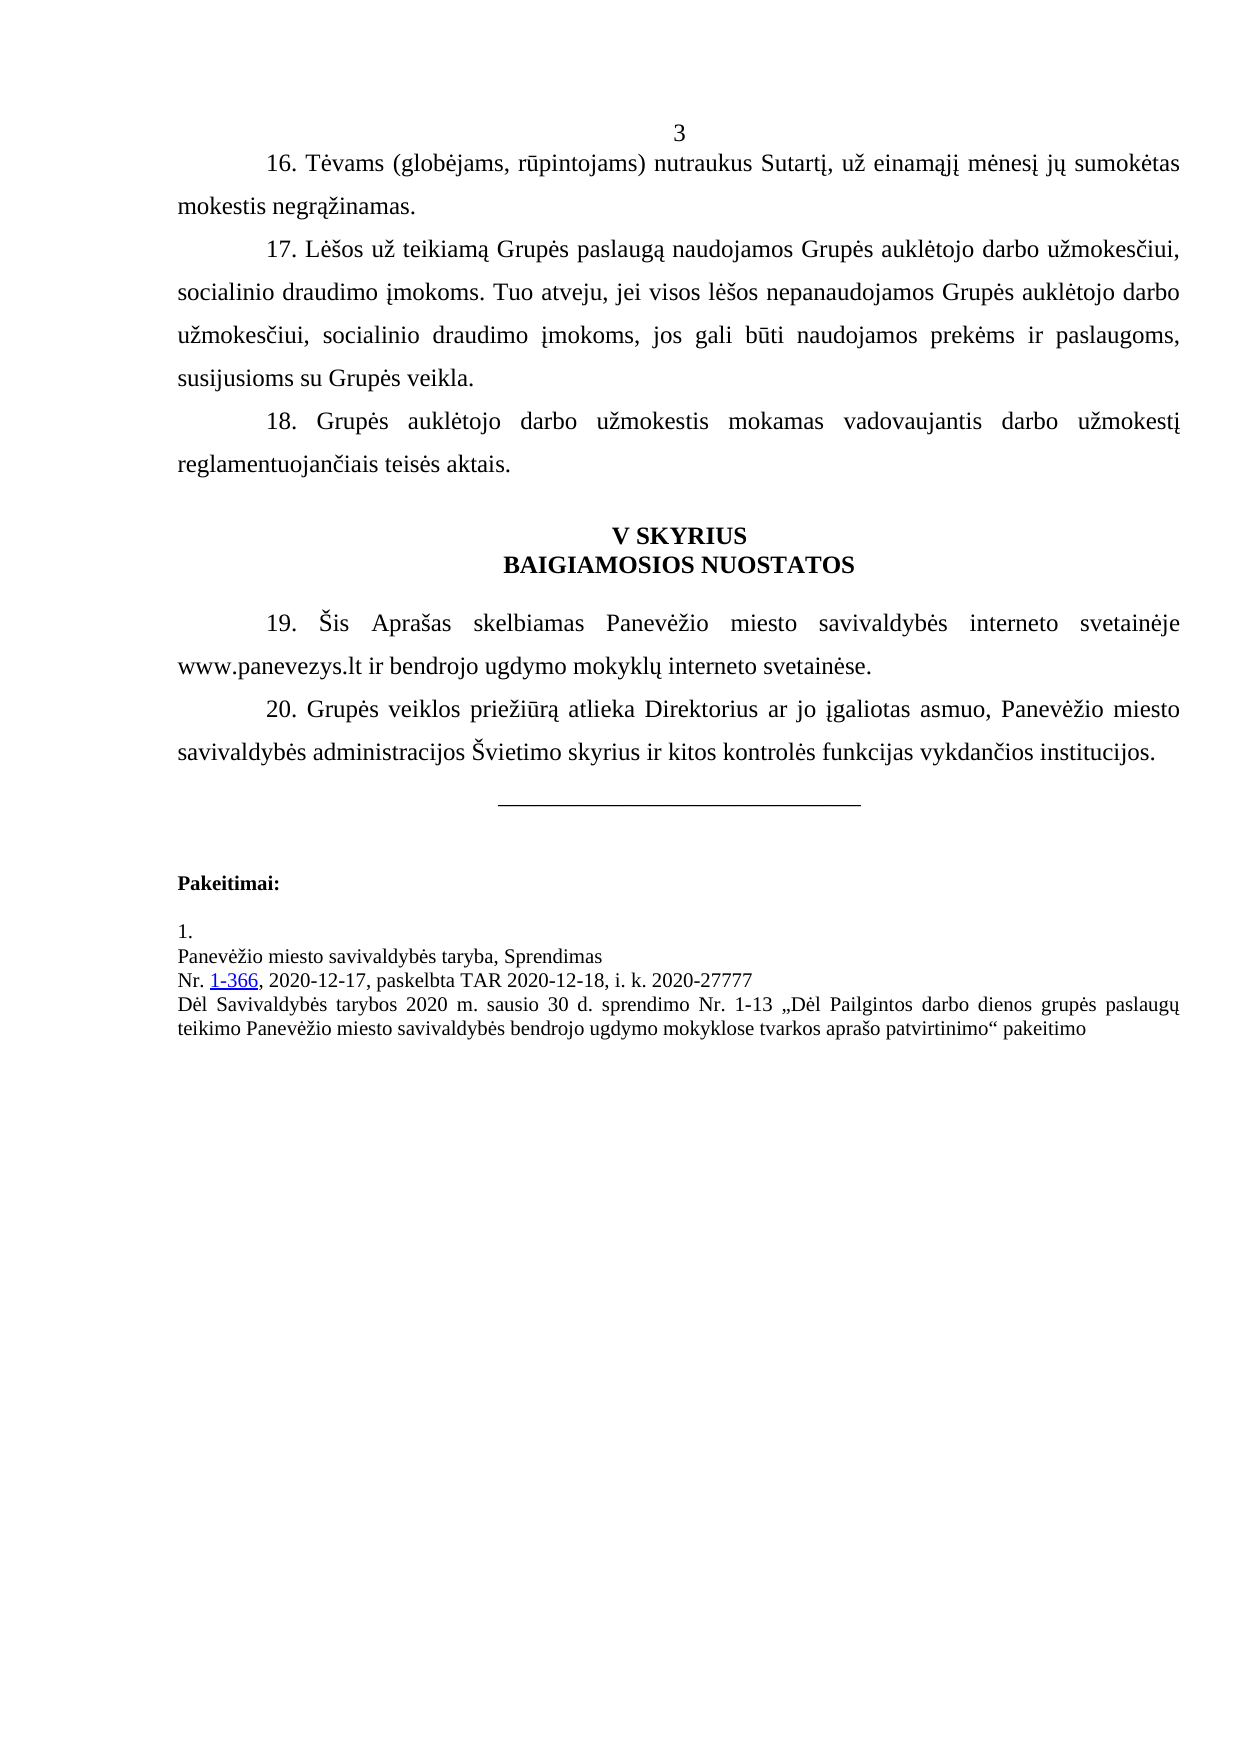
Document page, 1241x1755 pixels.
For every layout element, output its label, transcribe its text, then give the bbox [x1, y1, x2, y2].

text BAIGIAMOSIOS NUOSTATOS [177, 550, 1181, 579]
text _____________________________ [177, 780, 1181, 809]
text Pakeitimai: [177, 871, 1181, 895]
text 16. Tėvams (globėjams, rūpintojams) nutraukus Sutartį, už einamąjį mėnesį jų sumokėtas mokestis negrąžinamas. [177, 148, 1181, 219]
text 17. Lėšos už teikiamą Grupės paslaugą naudojamos Grupės auklėtojo darbo užmokesčiui, socialinio draudimo įmokoms. Tuo atveju, jei visos lėšos nepanaudojamos Grupės auklėtojo darbo užmokesčiui, socialinio draudimo įmokoms, jos gali būti naudojamos prekėms ir paslaugoms, susijusioms su Grupės veikla. [177, 234, 1181, 392]
text Dėl Savivaldybės tarybos 2020 m. sausio 30 d. sprendimo Nr. 1-13 „Dėl Pailgintos darbo dienos grupės paslaugų teikimo Panevėžio miesto savivaldybės bendrojo ugdymo mokyklose tvarkos aprašo patvirtinimo“ pakeitimo [177, 992, 1181, 1040]
text V SKYRIUS [177, 521, 1181, 550]
text 1. [177, 919, 1181, 943]
text 18. Grupės auklėtojo darbo užmokestis mokamas vadovaujantis darbo užmokestį reglamentuojančiais teisės aktais. [177, 406, 1181, 478]
text 20. Grupės veiklos priežiūrą atlieka Direktorius ar jo įgaliotas asmuo, Panevėžio miesto savivaldybės administracijos Švietimo skyrius ir kitos kontrolės funkcijas vykdančios institucijos. [177, 694, 1181, 766]
text 19. Šis Aprašas skelbiamas Panevėžio miesto savivaldybės interneto svetainėje www.panevezys.lt ir bendrojo ugdymo mokyklų interneto svetainėse. [177, 608, 1181, 679]
text Nr. 1-366, 2020-12-17, paskelbta TAR 2020-12-18, i. k. 2020-27777 [177, 968, 1181, 992]
text Panevėžio miesto savivaldybės taryba, Sprendimas [177, 943, 1181, 968]
